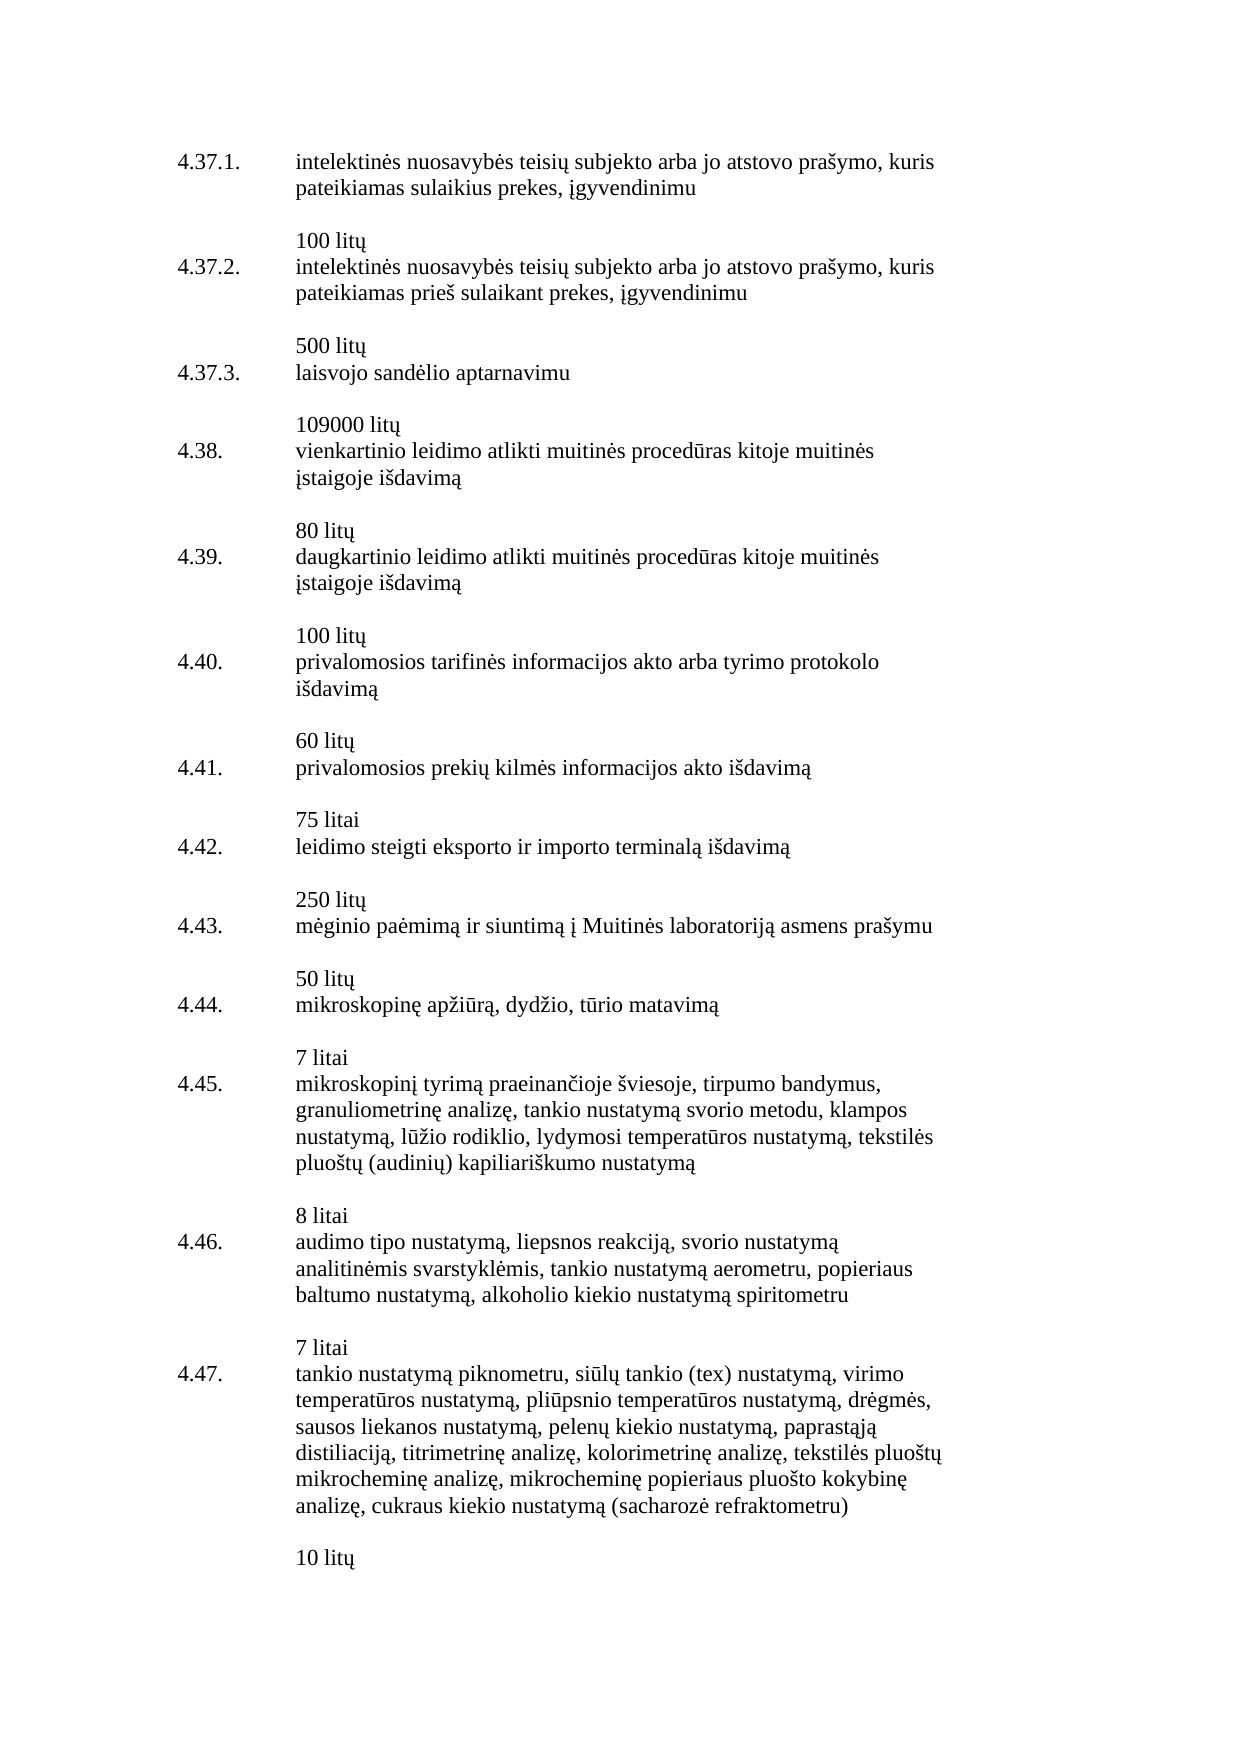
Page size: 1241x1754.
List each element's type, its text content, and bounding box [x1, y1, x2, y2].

text 4.42. leidimo steigti eksporto ir importo terminalą išdavimą 250 litų [177, 833, 945, 912]
text 4.47. tankio nustatymą piknometru, siūlų tankio (tex) nustatymą, virimo temperatūros nustatymą, pliūpsnio temperatūros nustatymą, drėgmės, sausos liekanos nustatymą, pelenų kiekio nustatymą, paprastąją distiliaciją, titrimetrinę analizę, kolorimetrinę analizę, tekstilės pluoštų mikrocheminę analizę, mikrocheminę popieriaus pluošto kokybinę analizę, cukraus kiekio nustatymą (sacharozė refraktometru) 10 litų [177, 1360, 945, 1571]
text 4.41. privalomosios prekių kilmės informacijos akto išdavimą 75 litai [177, 754, 945, 833]
text 4.46. audimo tipo nustatymą, liepsnos reakciją, svorio nustatymą analitinėmis svarstyklėmis, tankio nustatymą aerometru, popieriaus baltumo nustatymą, alkoholio kiekio nustatymą spiritometru 7 litai [177, 1228, 945, 1360]
text 4.43. mėginio paėmimą ir siuntimą į Muitinės laboratoriją asmens prašymu 50 litų [177, 912, 945, 991]
text 4.44. mikroskopinę apžiūrą, dydžio, tūrio matavimą 7 litai [177, 991, 945, 1070]
text 4.37.2. intelektinės nuosavybės teisių subjekto arba jo atstovo prašymo, kuris pateikiamas prieš sulaikant prekes, įgyvendinimu 500 litų [177, 253, 945, 358]
text 4.39. daugkartinio leidimo atlikti muitinės procedūras kitoje muitinės įstaigoje išdavimą 100 litų [177, 543, 945, 648]
text 4.40. privalomosios tarifinės informacijos akto arba tyrimo protokolo išdavimą 60 litų [177, 648, 945, 754]
text 4.45. mikroskopinį tyrimą praeinančioje šviesoje, tirpumo bandymus, granuliometrinę analizę, tankio nustatymą svorio metodu, klampos nustatymą, lūžio rodiklio, lydymosi temperatūros nustatymą, tekstilės pluoštų (audinių) kapiliariškumo nustatymą 8 litai [177, 1070, 945, 1228]
text 4.37.1. intelektinės nuosavybės teisių subjekto arba jo atstovo prašymo, kuris pateikiamas sulaikius prekes, įgyvendinimu 100 litų [177, 148, 945, 253]
text 4.38. vienkartinio leidimo atlikti muitinės procedūras kitoje muitinės įstaigoje išdavimą 80 litų [177, 438, 945, 543]
text 4.37.3. laisvojo sandėlio aptarnavimu 109000 litų [177, 358, 945, 438]
